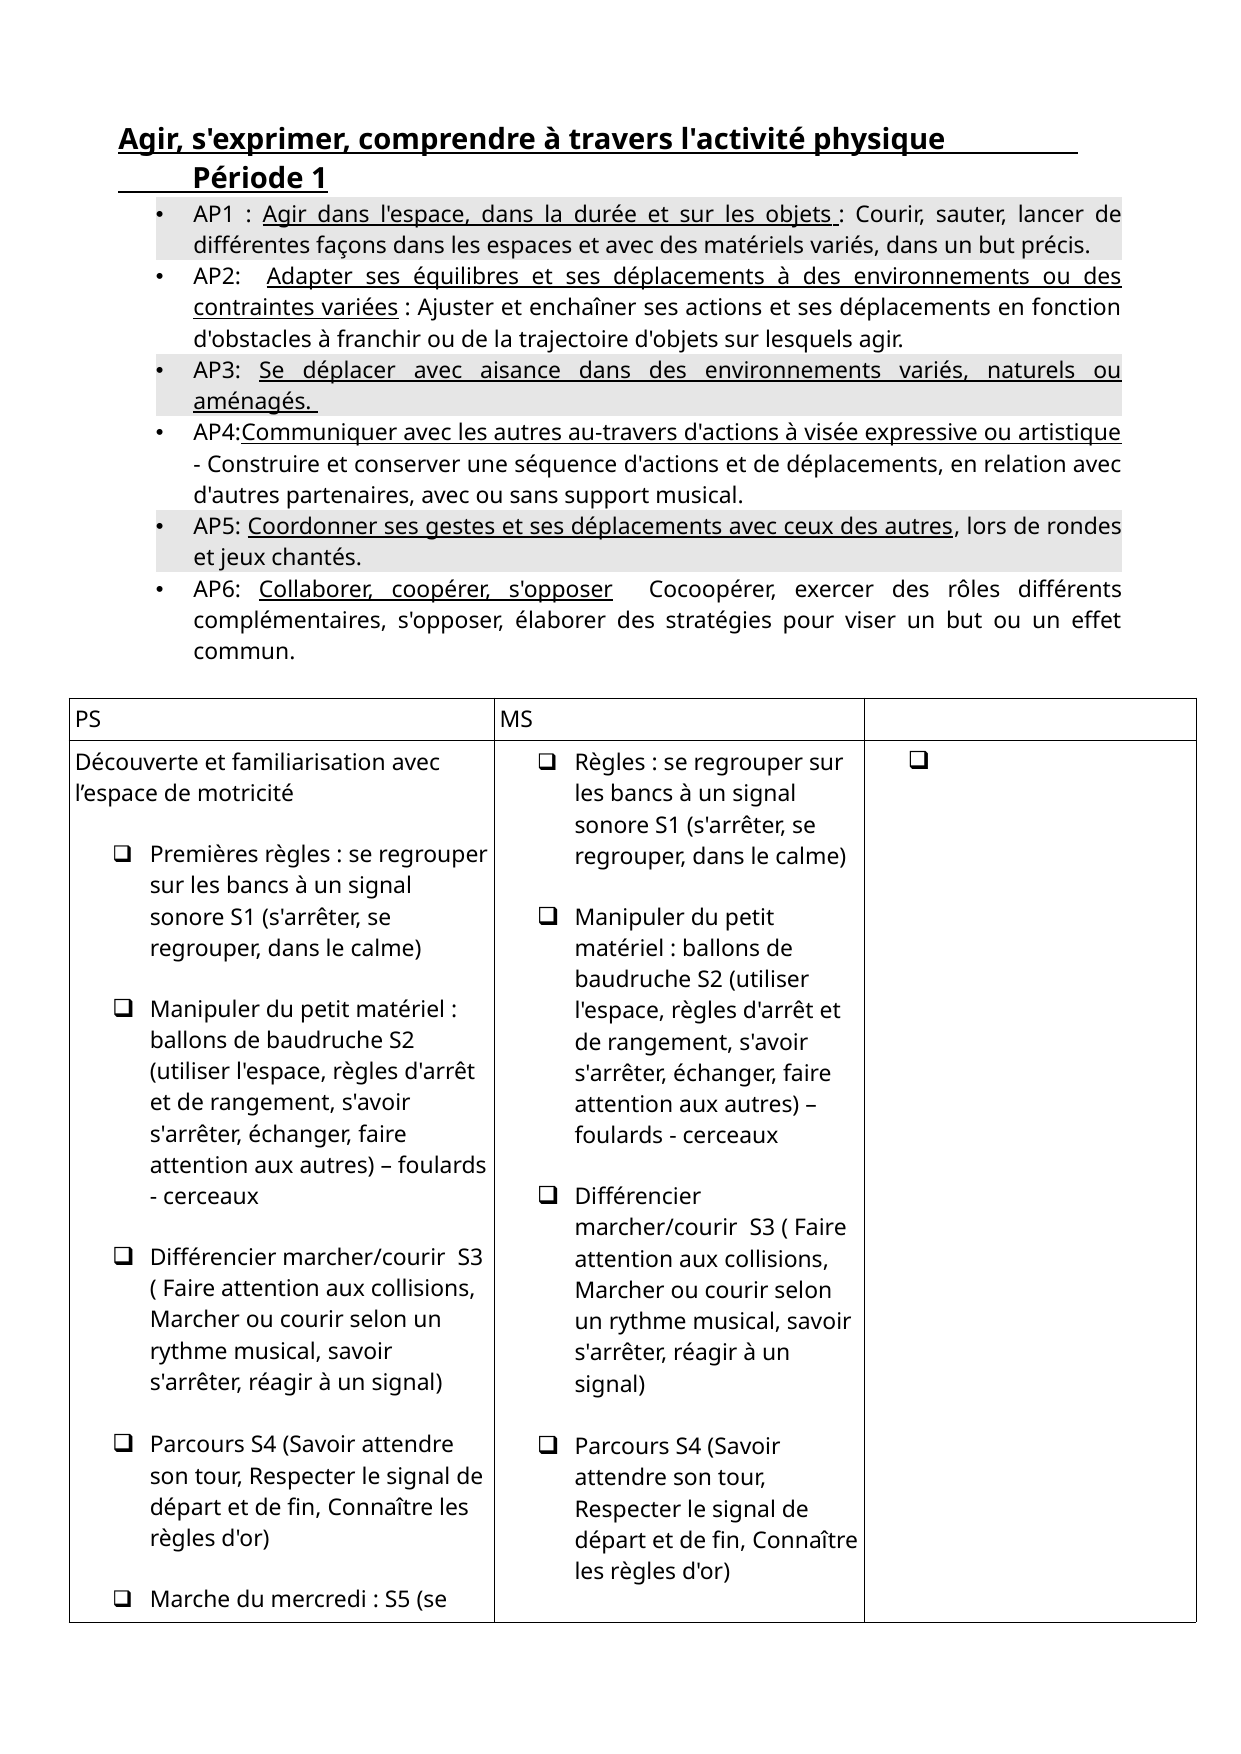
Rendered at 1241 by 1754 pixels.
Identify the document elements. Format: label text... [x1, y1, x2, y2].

table_header MS [495, 699, 864, 740]
list AP3: Se déplacer avec aisance dans des environnements variés, naturels ou aménagés. [156, 354, 1122, 416]
table_cell [865, 741, 1196, 1622]
list AP2: Adapter ses équilibres et ses déplacements à des environnements ou des contraintes variées : Ajuster et enchaîner ses actions et ses déplacements en fonction d'obstacles à franchir ou de la trajectoire d'objets sur lesquels agir. [156, 260, 1122, 354]
table_header [865, 699, 1196, 740]
table_cell Découverte et familiarisation avec l’espace de motricité Premières règles : se regrouper sur les bancs à un signal sonore S1 (s'arrêter, se regrouper, dans le calme) Manipuler du petit matériel : ballons de baudruche S2 (utiliser l'espace, règles d'arrêt et de rangement, s'avoir s'arrêter, échanger, faire attention aux autres) – foulards - cerceaux Différencier marcher/courir S3 ( Faire attention aux collisions, Marcher ou courir selon un rythme musical, savoir s'arrêter, réagir à un signal) Parcours S4 (Savoir attendre son tour, Respecter le signal de départ et de fin, Connaître les règles d'or) Marche du mercredi : S5 (se [70, 741, 494, 1622]
list AP4:Communiquer avec les autres au-travers d'actions à visée expressive ou artistique - Construire et conserver une séquence d'actions et de déplacements, en relation avec d'autres partenaires, avec ou sans support musical. [156, 416, 1122, 510]
list AP5: Coordonner ses gestes et ses déplacements avec ceux des autres, lors de rondes et jeux chantés. [156, 510, 1122, 572]
table_cell Règles : se regrouper sur les bancs à un signal sonore S1 (s'arrêter, se regrouper, dans le calme) Manipuler du petit matériel : ballons de baudruche S2 (utiliser l'espace, règles d'arrêt et de rangement, s'avoir s'arrêter, échanger, faire attention aux autres) – foulards - cerceaux Différencier marcher/courir S3 ( Faire attention aux collisions, Marcher ou courir selon un rythme musical, savoir s'arrêter, réagir à un signal) Parcours S4 (Savoir attendre son tour, Respecter le signal de départ et de fin, Connaître les règles d'or) Marche du mercredi : S5 (se ranger, donner la main, suivre le groupe, sécurité) AP1, AP2, AP3 [495, 741, 864, 1622]
list AP1 : Agir dans l'espace, dans la durée et sur les objets : Courir, sauter, lancer de différentes façons dans les espaces et avec des matériels variés, dans un but précis. [156, 197, 1122, 260]
list AP6: Collaborer, coopérer, s'opposer Cocoopérer, exercer des rôles différents complémentaires, s'opposer, élaborer des stratégies pour viser un but ou un effet commun. [156, 572, 1122, 666]
table_header PS [70, 699, 494, 740]
text Agir, s'exprimer, comprendre à travers l'activité physique Période 1 [118, 118, 1122, 197]
